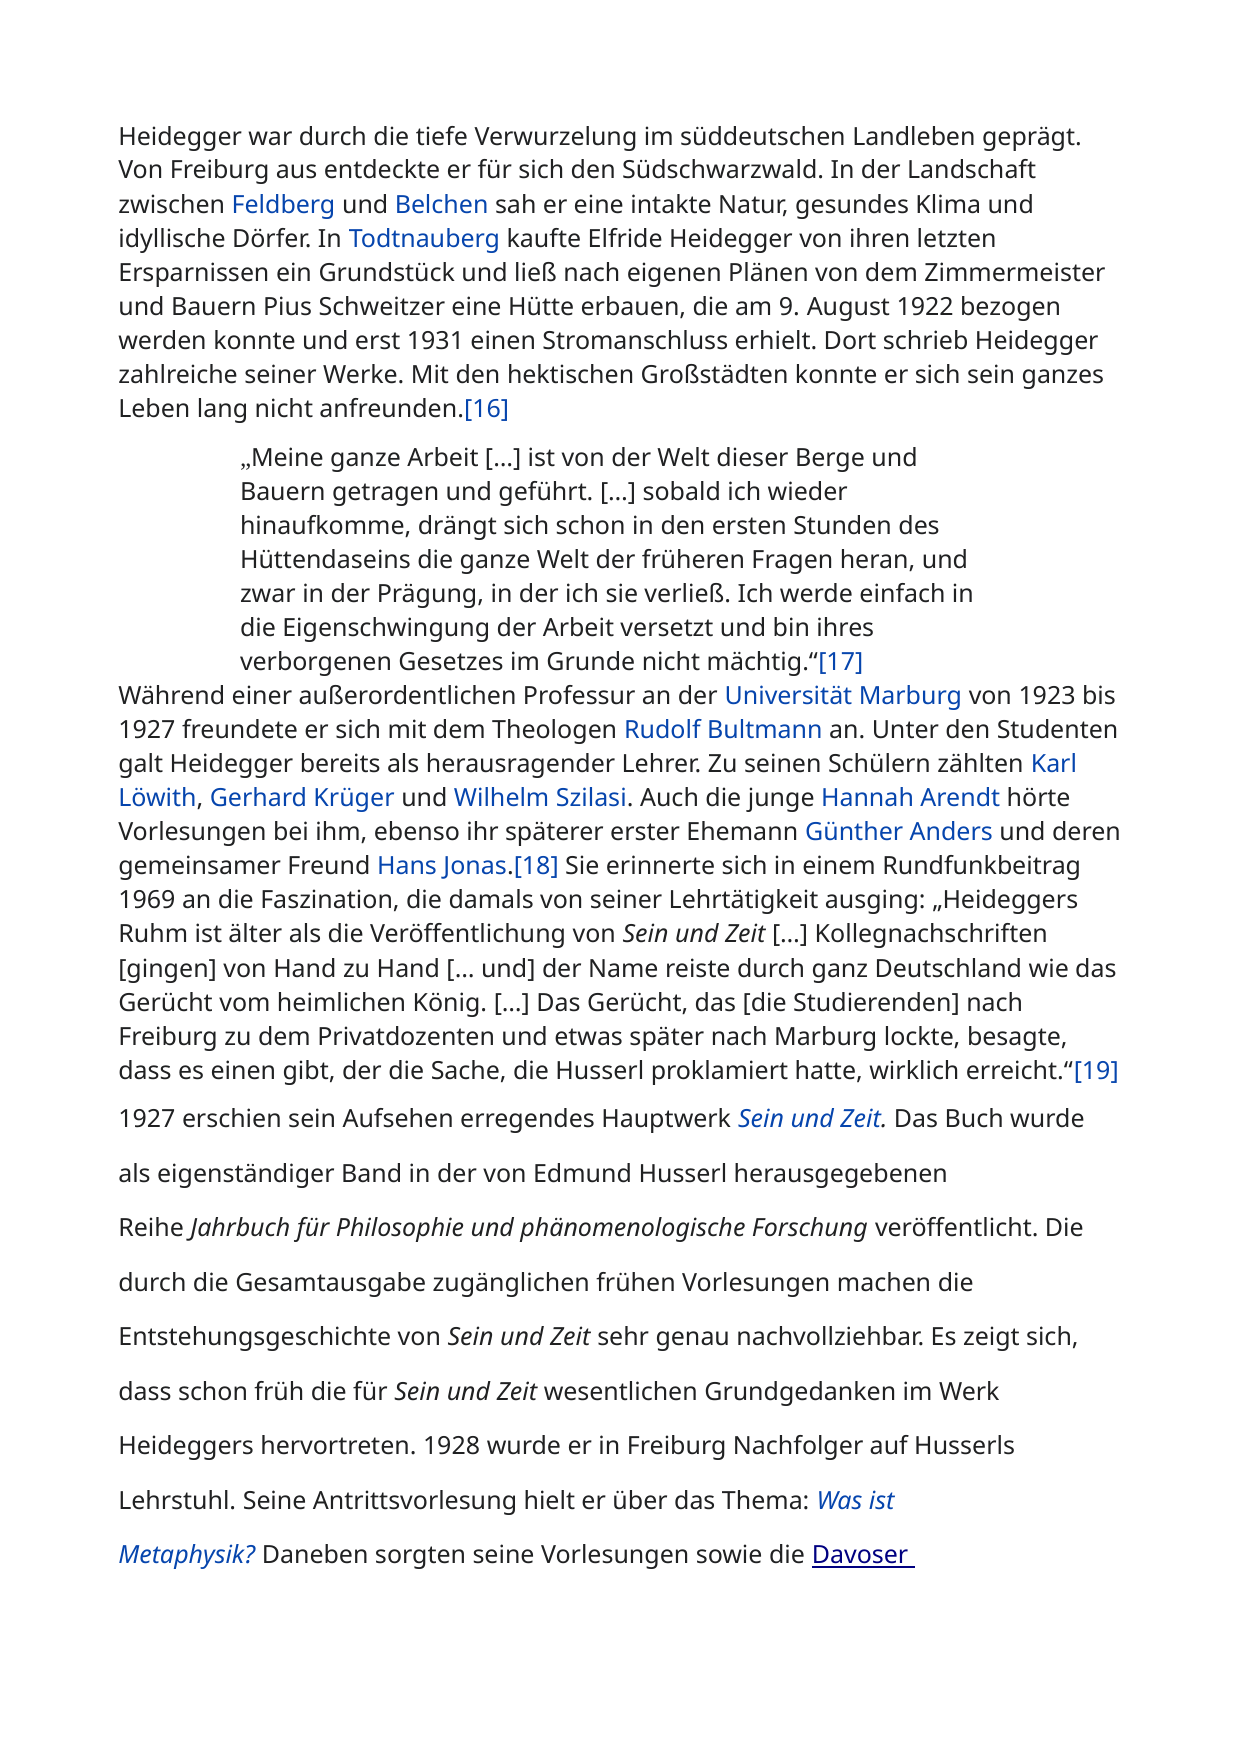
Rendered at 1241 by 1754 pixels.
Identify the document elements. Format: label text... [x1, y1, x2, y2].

text „Meine ganze Arbeit […] ist von der Welt dieser Berge und Bauern getragen und geführt. […] sobald ich wieder hinaufkomme, drängt sich schon in den ersten Stunden des Hüttendaseins die ganze Welt der früheren Fragen heran, und zwar in der Prägung, in der ich sie verließ. Ich werde einfach in die Eigenschwingung der Arbeit versetzt und bin ihres verborgenen Gesetzes im Grunde nicht mächtig.“[17] [240, 439, 1001, 678]
text Heidegger war durch die tiefe Verwurzelung im süddeutschen Landleben geprägt. Von Freiburg aus entdeckte er für sich den Südschwarzwald. In der Landschaft zwischen Feldberg und Belchen sah er eine intakte Natur, gesundes Klima und idyllische Dörfer. In Todtnauberg kaufte Elfride Heidegger von ihren letzten Ersparnissen ein Grundstück und ließ nach eigenen Plänen von dem Zimmermeister und Bauern Pius Schweitzer eine Hütte erbauen, die am 9. August 1922 bezogen werden konnte und erst 1931 einen Stromanschluss erhielt. Dort schrieb Heidegger zahlreiche seiner Werke. Mit den hektischen Großstädten konnte er sich sein ganzes Leben lang nicht anfreunden.[16] [118, 118, 1122, 425]
text 1927 erschien sein Aufsehen erregendes Hauptwerk Sein und Zeit. Das Buch wurde als eigenständiger Band in der von Edmund Husserl herausgegebenen Reihe Jahrbuch für Philosophie und phänomenologische Forschung veröffentlicht. Die durch die Gesamtausgabe zugänglichen frühen Vorlesungen machen die Entstehungsgeschichte von Sein und Zeit sehr genau nachvollziehbar. Es zeigt sich, dass schon früh die für Sein und Zeit wesentlichen Grundgedanken im Werk Heideggers hervortreten. 1928 wurde er in Freiburg Nachfolger auf Husserls Lehrstuhl. Seine Antrittsvorlesung hielt er über das Thema: Was ist Metaphysik? Daneben sorgten seine Vorlesungen sowie die Davoser [118, 1101, 1122, 1571]
text Während einer außerordentlichen Professur an der Universität Marburg von 1923 bis 1927 freundete er sich mit dem Theologen Rudolf Bultmann an. Unter den Studenten galt Heidegger bereits als herausragender Lehrer. Zu seinen Schülern zählten Karl Löwith, Gerhard Krüger und Wilhelm Szilasi. Auch die junge Hannah Arendt hörte Vorlesungen bei ihm, ebenso ihr späterer erster Ehemann Günther Anders und deren gemeinsamer Freund Hans Jonas.[18] Sie erinnerte sich in einem Rundfunkbeitrag 1969 an die Faszination, die damals von seiner Lehrtätigkeit ausging: „Heideggers Ruhm ist älter als die Veröffentlichung von Sein und Zeit […] Kollegnachschriften [gingen] von Hand zu Hand [… und] der Name reiste durch ganz Deutschland wie das Gerücht vom heimlichen König. […] Das Gerücht, das [die Studierenden] nach Freiburg zu dem Privatdozenten und etwas später nach Marburg lockte, besagte, dass es einen gibt, der die Sache, die Husserl proklamiert hatte, wirklich erreicht.“[19] [118, 678, 1122, 1086]
